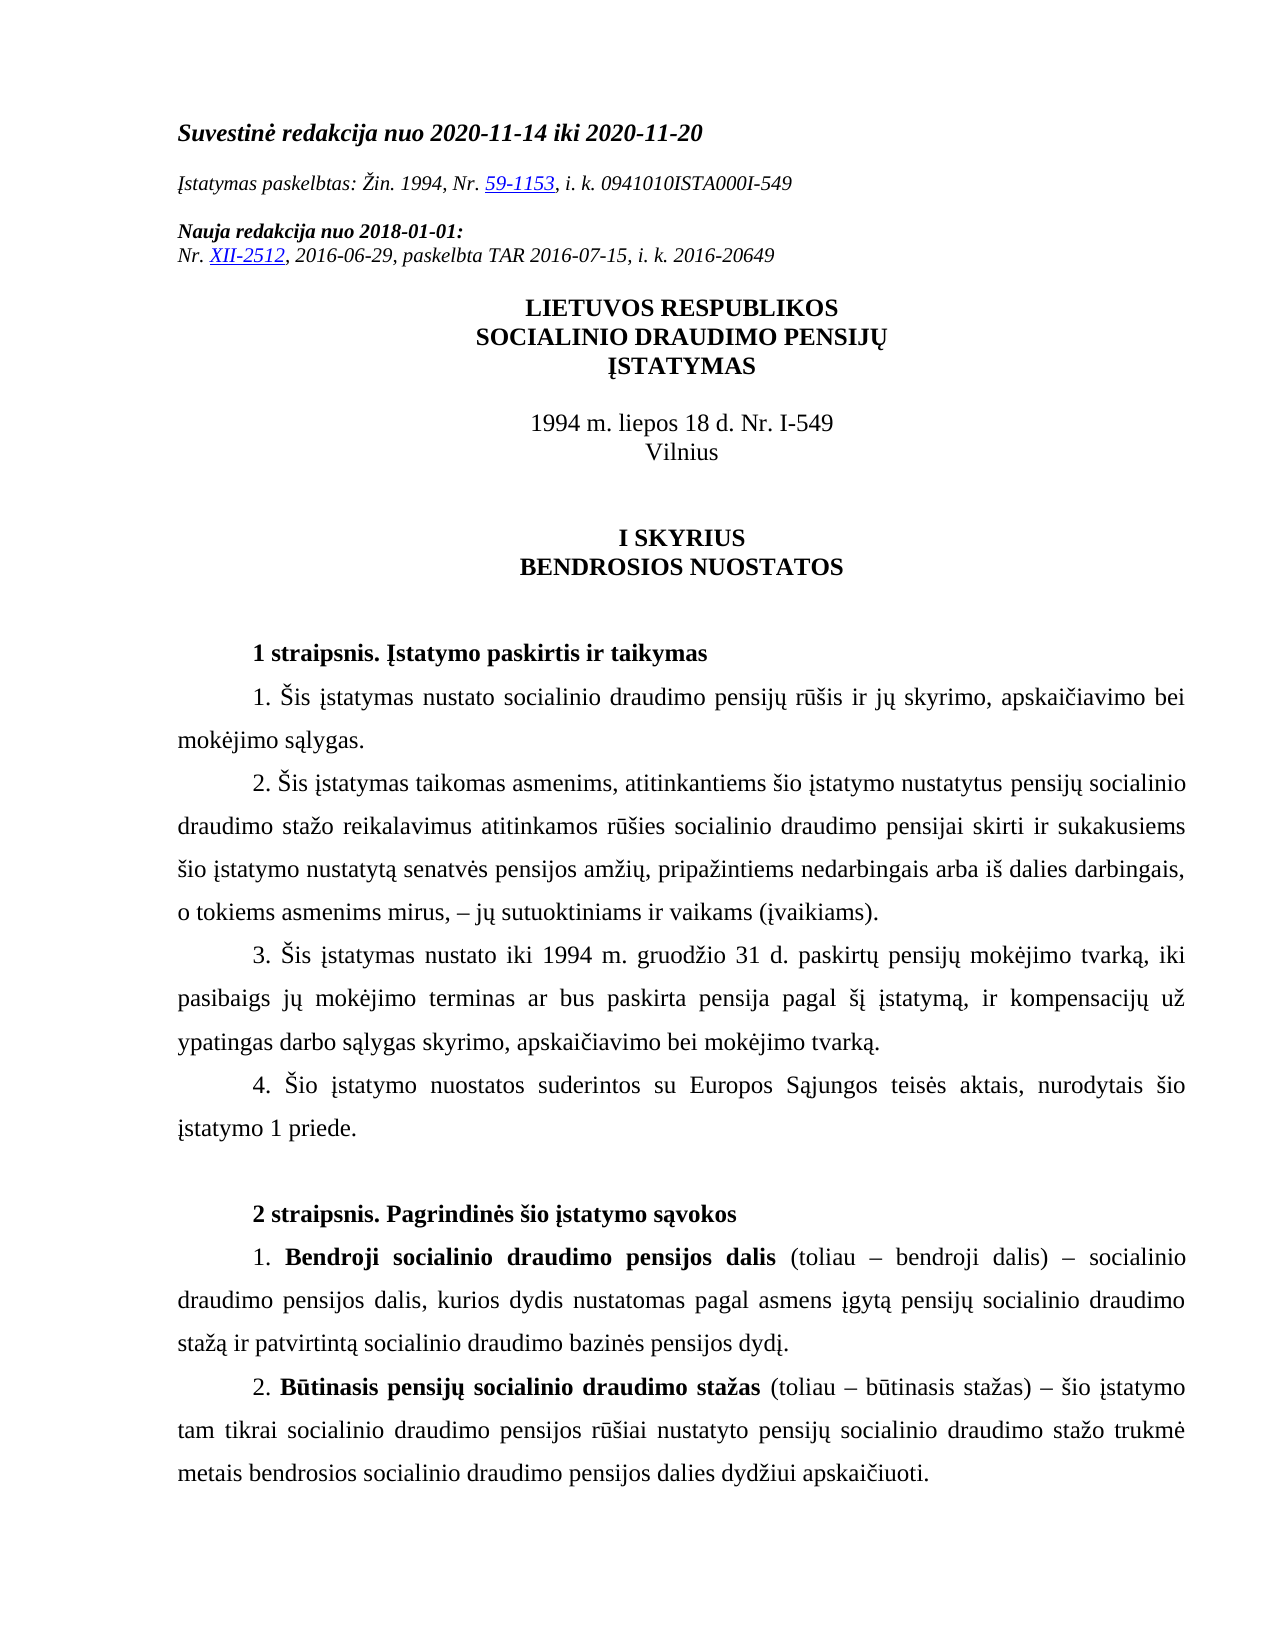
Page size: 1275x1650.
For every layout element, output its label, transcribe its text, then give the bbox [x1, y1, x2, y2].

text 3. Šis įstatymas nustato iki 1994 m. gruodžio 31 d. paskirtų pensijų mokėjimo tvarką, iki pasibaigs jų mokėjimo terminas ar bus paskirta pensija pagal šį įstatymą, ir kompensacijų už ypatingas darbo sąlygas skyrimo, apskaičiavimo bei mokėjimo tvarką. [177, 940, 1186, 1055]
text 1 straipsnis. Įstatymo paskirtis ir taikymas [177, 638, 1186, 667]
text Nauja redakcija nuo 2018-01-01: [177, 219, 1186, 243]
text 1994 m. liepos 18 d. Nr. I-549 [177, 408, 1186, 437]
text 1. Šis įstatymas nustato socialinio draudimo pensijų rūšis ir jų skyrimo, apskaičiavimo bei mokėjimo sąlygas. [177, 682, 1186, 753]
text Nr. XII-2512, 2016-06-29, paskelbta TAR 2016-07-15, i. k. 2016-20649 [177, 243, 1186, 267]
text Vilnius [177, 437, 1186, 466]
text 4. Šio įstatymo nuostatos suderintos su Europos Sąjungos teisės aktais, nurodytais šio įstatymo 1 priede. [177, 1070, 1186, 1142]
text Suvestinė redakcija nuo 2020-11-14 iki 2020-11-20 [177, 118, 1186, 147]
text LIETUVOS RESPUBLIKOS SOCIALINIO DRAUDIMO PENSIJŲ ĮSTATYMAS [177, 293, 1186, 380]
text BENDROSIOS NUOSTATOS [177, 552, 1186, 581]
text 1. Bendroji socialinio draudimo pensijos dalis (toliau – bendroji dalis) – socialinio draudimo pensijos dalis, kurios dydis nustatomas pagal asmens įgytą pensijų socialinio draudimo stažą ir patvirtintą socialinio draudimo bazinės pensijos dydį. [177, 1242, 1186, 1357]
text I SKYRIUS [177, 523, 1186, 552]
text Įstatymas paskelbtas: Žin. 1994, Nr. 59-1153, i. k. 0941010ISTA000I-549 [177, 171, 1186, 195]
text 2. Šis įstatymas taikomas asmenims, atitinkantiems šio įstatymo nustatytus pensijų socialinio draudimo stažo reikalavimus atitinkamos rūšies socialinio draudimo pensijai skirti ir sukakusiems šio įstatymo nustatytą senatvės pensijos amžių, pripažintiems nedarbingais arba iš dalies darbingais, o tokiems asmenims mirus, – jų sutuoktiniams ir vaikams (įvaikiams). [177, 768, 1186, 926]
text 2. Būtinasis pensijų socialinio draudimo stažas (toliau – būtinasis stažas) – šio įstatymo tam tikrai socialinio draudimo pensijos rūšiai nustatyto pensijų socialinio draudimo stažo trukmė metais bendrosios socialinio draudimo pensijos dalies dydžiui apskaičiuoti. [177, 1372, 1186, 1487]
text 2 straipsnis. Pagrindinės šio įstatymo sąvokos [177, 1199, 1186, 1228]
